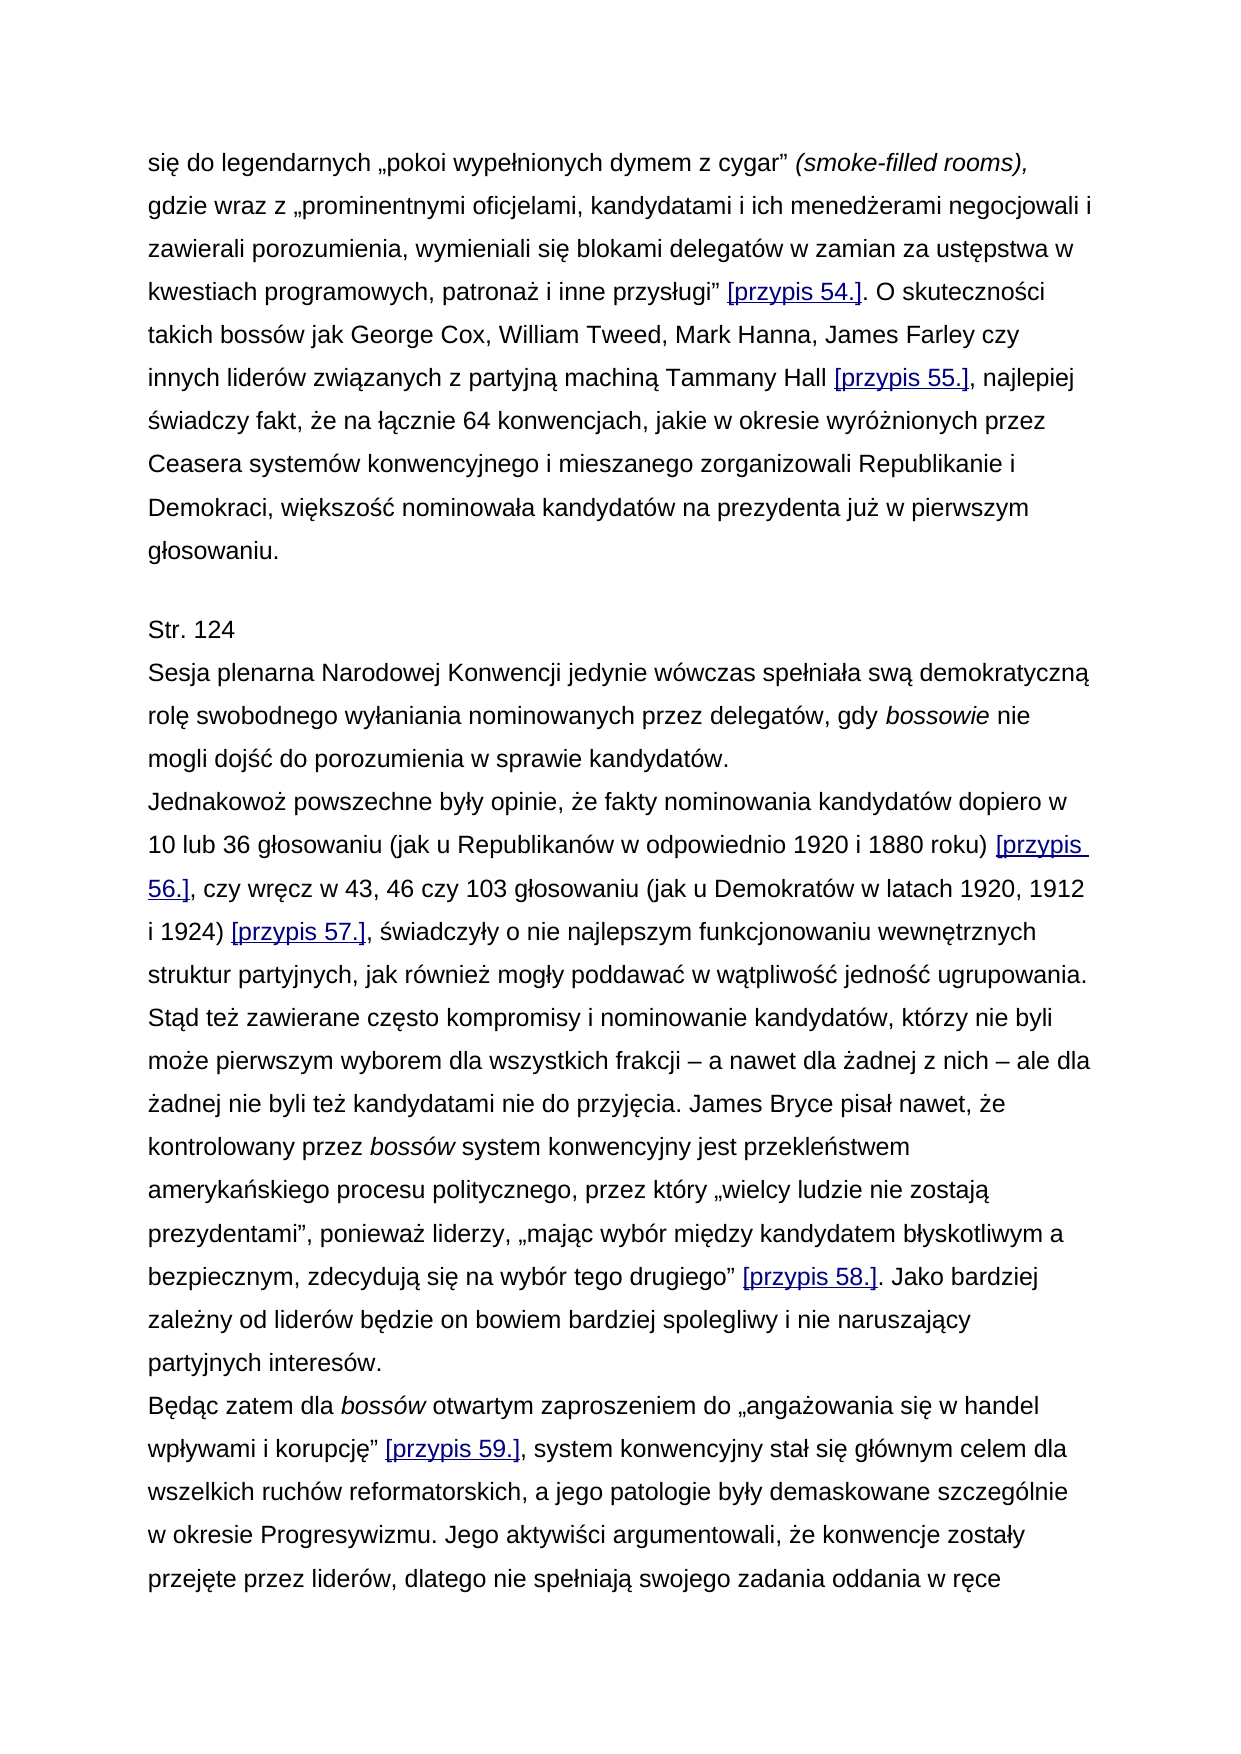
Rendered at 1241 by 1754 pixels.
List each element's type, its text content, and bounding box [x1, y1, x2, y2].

text Jednakowoż powszechne były opinie, że fakty nominowania kandydatów dopiero w 10 lub 36 głosowaniu (jak u Republikanów w odpowiednio 1920 i 1880 roku) [przypis 56.], czy wręcz w 43, 46 czy 103 głosowaniu (jak u Demokratów w latach 1920, 1912 i 1924) [przypis 57.], świadczyły o nie najlepszym funkcjonowaniu wewnętrznych struktur partyjnych, jak również mogły poddawać w wątpliwość jedność ugrupowania. Stąd też zawierane często kompromisy i nominowanie kandydatów, którzy nie byli może pierwszym wyborem dla wszystkich frakcji – a nawet dla żadnej z nich – ale dla żadnej nie byli też kandydatami nie do przyjęcia. James Bryce pisał nawet, że kontrolowany przez bossów system konwencyjny jest przekleństwem amerykańskiego procesu politycznego, przez który „wielcy ludzie nie zostają prezydentami”, ponieważ liderzy, „mając wybór między kandydatem błyskotliwym a bezpiecznym, zdecydują się na wybór tego drugiego” [przypis 58.]. Jako bardziej zależny od liderów będzie on bowiem bardziej spolegliwy i nie naruszający partyjnych interesów. [148, 787, 1093, 1377]
text Będąc zatem dla bossów otwartym zaproszeniem do „angażowania się w handel wpływami i korupcję” [przypis 59.], system konwencyjny stał się głównym celem dla wszelkich ruchów reformatorskich, a jego patologie były demaskowane szczególnie w okresie Progresywizmu. Jego aktywiści argumentowali, że konwencje zostały przejęte przez liderów, dlatego nie spełniają swojego zadania oddania w ręce [148, 1391, 1093, 1592]
text Str. 124 [148, 615, 1093, 644]
text się do legendarnych „pokoi wypełnionych dymem z cygar” (smoke-filled rooms), gdzie wraz z „prominentnymi oficjelami, kandydatami i ich menedżerami negocjowali i zawierali porozumienia, wymieniali się blokami delegatów w zamian za ustępstwa w kwestiach programowych, patronaż i inne przysługi” [przypis 54.]. O skuteczności takich bossów jak George Cox, William Tweed, Mark Hanna, James Farley czy innych liderów związanych z partyjną machiną Tammany Hall [przypis 55.], najlepiej świadczy fakt, że na łącznie 64 konwencjach, jakie w okresie wyróżnionych przez Ceasera systemów konwencyjnego i mieszanego zorganizowali Republikanie i Demokraci, większość nominowała kandydatów na prezydenta już w pierwszym głosowaniu. [148, 148, 1093, 564]
text Sesja plenarna Narodowej Konwencji jedynie wówczas spełniała swą demokratyczną rolę swobodnego wyłaniania nominowanych przez delegatów, gdy bossowie nie mogli dojść do porozumienia w sprawie kandydatów. [148, 658, 1093, 773]
